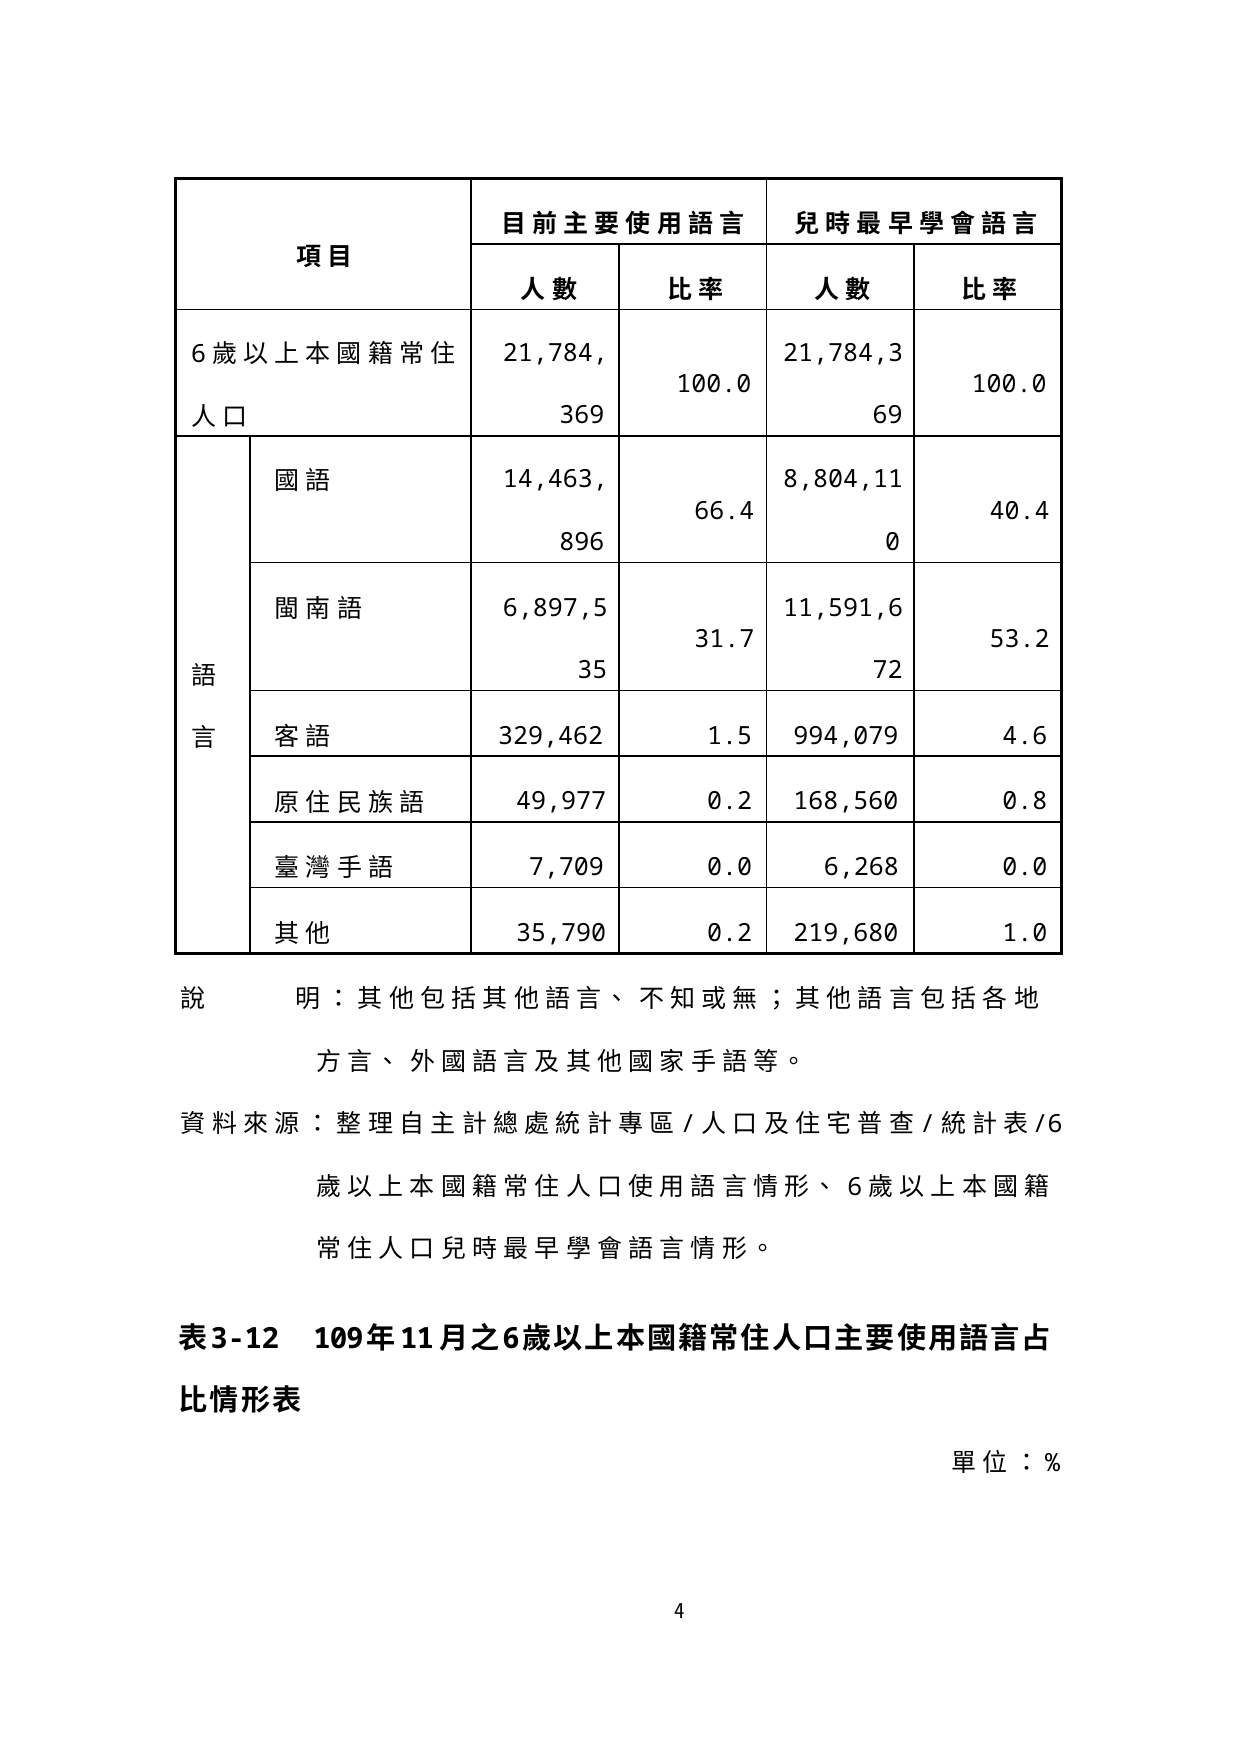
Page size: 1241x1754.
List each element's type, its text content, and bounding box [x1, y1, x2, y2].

table_cell 6歲以上本國籍常住人口 [177, 310, 470, 435]
table_cell 66.4 [620, 437, 766, 562]
table_cell 4.6 [915, 691, 1060, 755]
table_cell 6,897,535 [472, 563, 618, 690]
table_cell 0.8 [915, 757, 1060, 821]
table_cell 0.2 [620, 757, 766, 821]
table_cell 國語 [251, 437, 470, 562]
table_cell 31.7 [620, 563, 766, 690]
table_cell 語言 [177, 437, 249, 952]
table_cell 比率 [620, 245, 766, 308]
table_cell 100.0 [620, 310, 766, 435]
table_cell 40.4 [915, 437, 1060, 562]
table_cell 994,079 [767, 691, 913, 755]
table_cell 14,463,896 [472, 437, 618, 562]
table_header 目前主要使用語言 [472, 180, 766, 243]
table_cell 100.0 [915, 310, 1060, 435]
table_cell 49,977 [472, 757, 618, 821]
table_cell 35,790 [472, 888, 618, 952]
table_cell 1.0 [915, 888, 1060, 952]
table_header 項目 [177, 180, 470, 308]
table_cell 0.0 [620, 823, 766, 887]
table_cell 53.2 [915, 563, 1060, 690]
table_cell 比率 [915, 245, 1060, 308]
table_cell 其他 [251, 888, 470, 952]
text 表3-12 109年11月之6歲以上本國籍常住人口主要使用語言占比情形表 [177, 1294, 1063, 1419]
table_cell 11,591,672 [767, 563, 913, 690]
table_cell 219,680 [767, 888, 913, 952]
table_cell 人數 [767, 245, 913, 308]
table_cell 原住民族語 [251, 757, 470, 821]
text 說 明：其他包括其他語言、不知或無；其他語言包括各地方言、外國語言及其他國家手語等。 [177, 955, 1063, 1080]
table_cell 21,784,369 [472, 310, 618, 435]
table_cell 閩南語 [251, 563, 470, 690]
table_cell 329,462 [472, 691, 618, 755]
table_cell 0.2 [620, 888, 766, 952]
table_cell 6,268 [767, 823, 913, 887]
table_cell 21,784,369 [767, 310, 913, 435]
table_cell 8,804,110 [767, 437, 913, 562]
text 資料來源：整理自主計總處統計專區/人口及住宅普查/統計表/6歲以上本國籍常住人口使用語言情形、6歲以上本國籍常住人口兒時最早學會語言情形。 [177, 1080, 1063, 1268]
table_cell 臺灣手語 [251, 823, 470, 887]
table_cell 客語 [251, 691, 470, 755]
table_cell 0.0 [915, 823, 1060, 887]
text 單位：% [177, 1419, 1063, 1481]
table_header 兒時最早學會語言 [767, 180, 1060, 243]
table_cell 1.5 [620, 691, 766, 755]
table_cell 168,560 [767, 757, 913, 821]
table_cell 7,709 [472, 823, 618, 887]
table_cell 人數 [472, 245, 618, 308]
